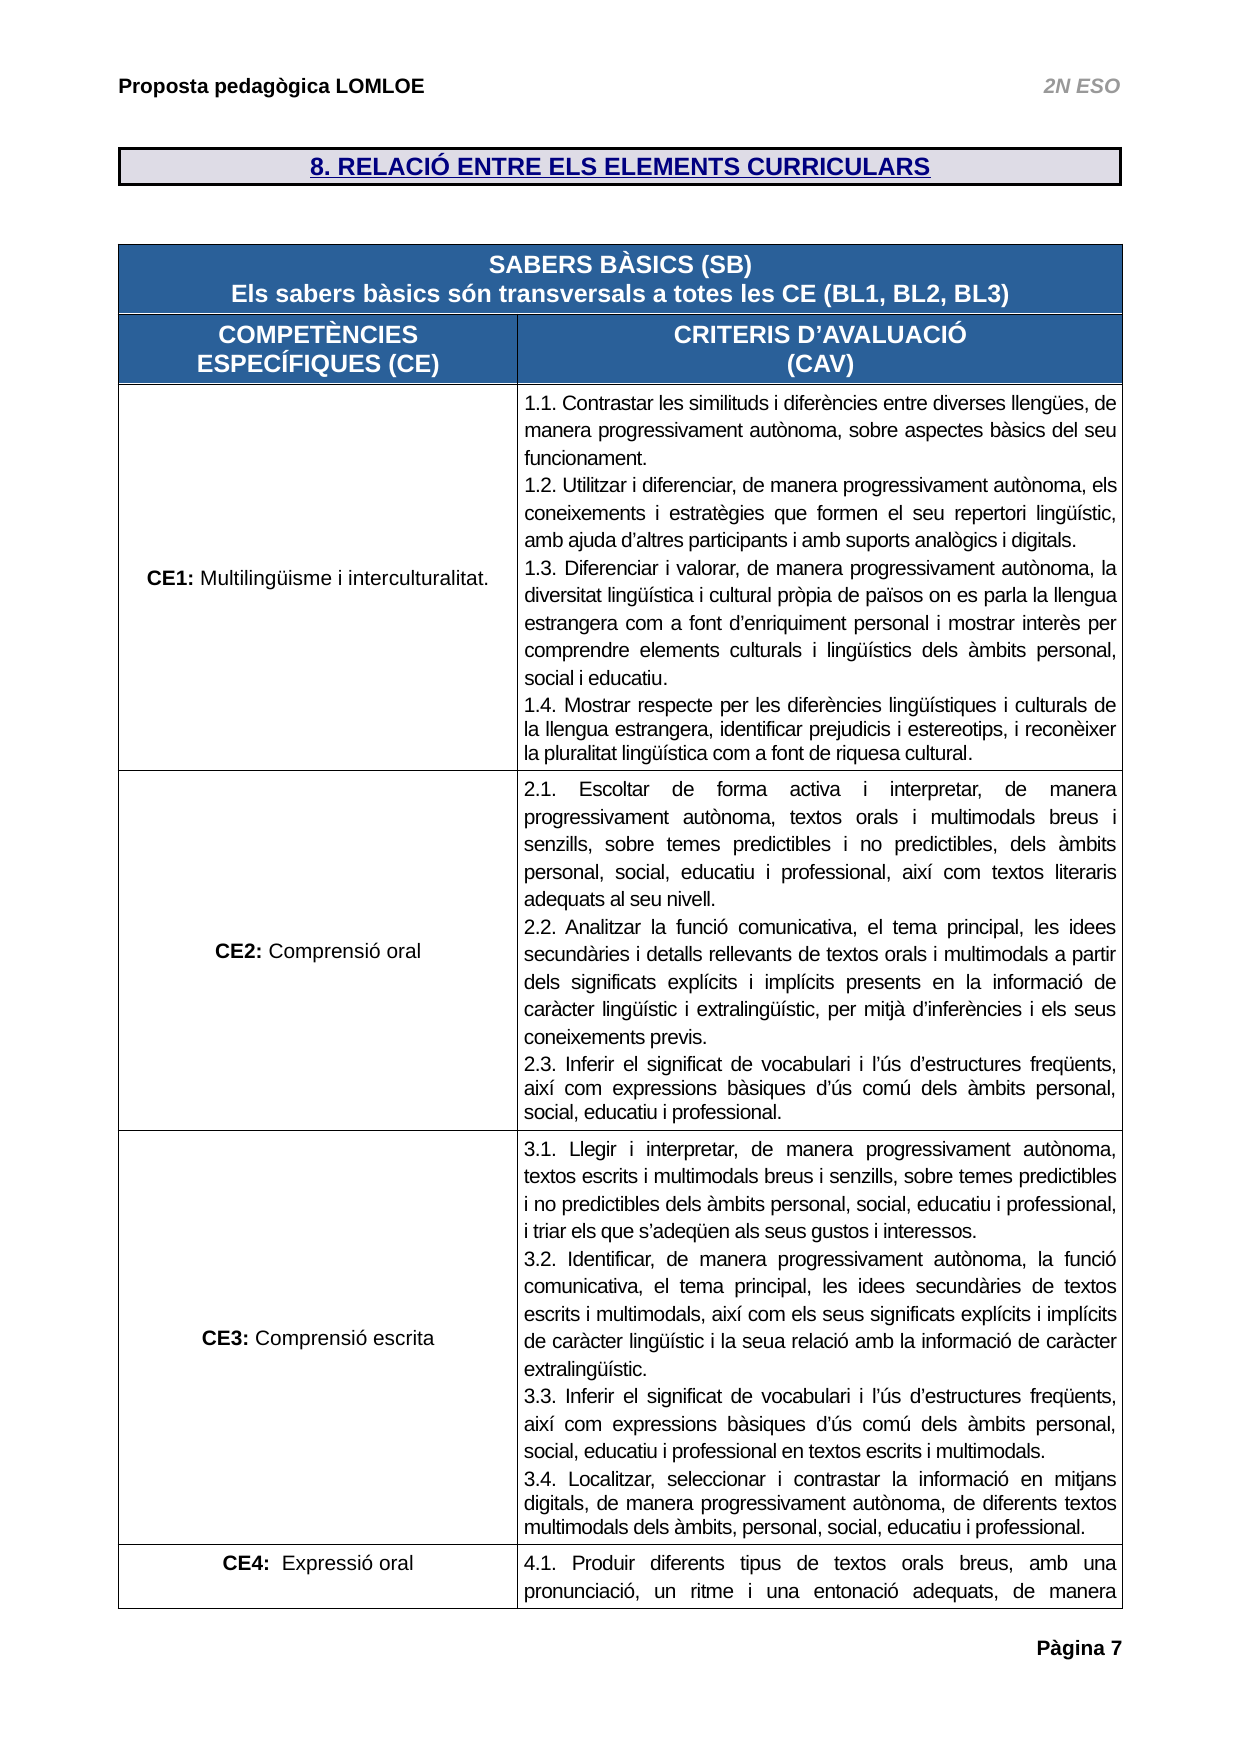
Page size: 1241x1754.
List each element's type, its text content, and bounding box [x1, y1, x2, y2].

table_cell 3.1. Llegir i interpretar, de manera progressivament autònoma, textos escrits i multimodals breus i senzills, sobre temes predictibles i no predictibles dels àmbits personal, social, educatiu i professional, i triar els que s’adeqüen als seus gustos i interessos. 3.2. Identificar, de manera progressivament autònoma, la funció comunicativa, el tema principal, les idees secundàries de textos escrits i multimodals, així com els seus significats explícits i implícits de caràcter lingüístic i la seua relació amb la informació de caràcter extralingüístic. 3.3. Inferir el significat de vocabulari i l’ús d’estructures freqüents, així com expressions bàsiques d’ús comú dels àmbits personal, social, educatiu i professional en textos escrits i multimodals. 3.4. Localitzar, seleccionar i contrastar la informació en mitjans digitals, de manera progressivament autònoma, de diferents textos multimodals dels àmbits, personal, social, educatiu i professional. [518, 1131, 1122, 1544]
table_cell CRITERIS D’AVALUACIÓ (CAV) [518, 315, 1122, 383]
text 8. RELACIÓ ENTRE ELS ELEMENTS CURRICULARS [121, 150, 1119, 183]
table_cell CE1: Multilingüisme i interculturalitat. [119, 385, 517, 770]
table_cell CE2: Comprensió oral [119, 771, 517, 1130]
table_cell CE4: Expressió oral [119, 1545, 517, 1608]
table_cell COMPETÈNCIES ESPECÍFIQUES (CE) [119, 315, 517, 383]
table_cell 4.1. Produir diferents tipus de textos orals breus, amb una pronunciació, un ritme i una entonació adequats, de manera [518, 1545, 1122, 1608]
table_cell CE3: Comprensió escrita [119, 1131, 517, 1544]
table_cell 2.1. Escoltar de forma activa i interpretar, de manera progressivament autònoma, textos orals i multimodals breus i senzills, sobre temes predictibles i no predictibles, dels àmbits personal, social, educatiu i professional, així com textos literaris adequats al seu nivell. 2.2. Analitzar la funció comunicativa, el tema principal, les idees secundàries i detalls rellevants de textos orals i multimodals a partir dels significats explícits i implícits presents en la informació de caràcter lingüístic i extralingüístic, per mitjà d’inferències i els seus coneixements previs. 2.3. Inferir el significat de vocabulari i l’ús d’estructures freqüents, així com expressions bàsiques d’ús comú dels àmbits personal, social, educatiu i professional. [518, 771, 1122, 1130]
table_cell 1.1. Contrastar les similituds i diferències entre diverses llengües, de manera progressivament autònoma, sobre aspectes bàsics del seu funcionament. 1.2. Utilitzar i diferenciar, de manera progressivament autònoma, els coneixements i estratègies que formen el seu repertori lingüístic, amb ajuda d’altres participants i amb suports analògics i digitals. 1.3. Diferenciar i valorar, de manera progressivament autònoma, la diversitat lingüística i cultural pròpia de països on es parla la llengua estrangera com a font d’enriquiment personal i mostrar interès per comprendre elements culturals i lingüístics dels àmbits personal, social i educatiu. 1.4. Mostrar respecte per les diferències lingüístiques i culturals de la llengua estrangera, identificar prejudicis i estereotips, i reconèixer la pluralitat lingüística com a font de riquesa cultural. [518, 385, 1122, 770]
table_header SABERS BÀSICS (SB) Els sabers bàsics són transversals a totes les CE (BL1, BL2, BL3) [119, 245, 1122, 313]
